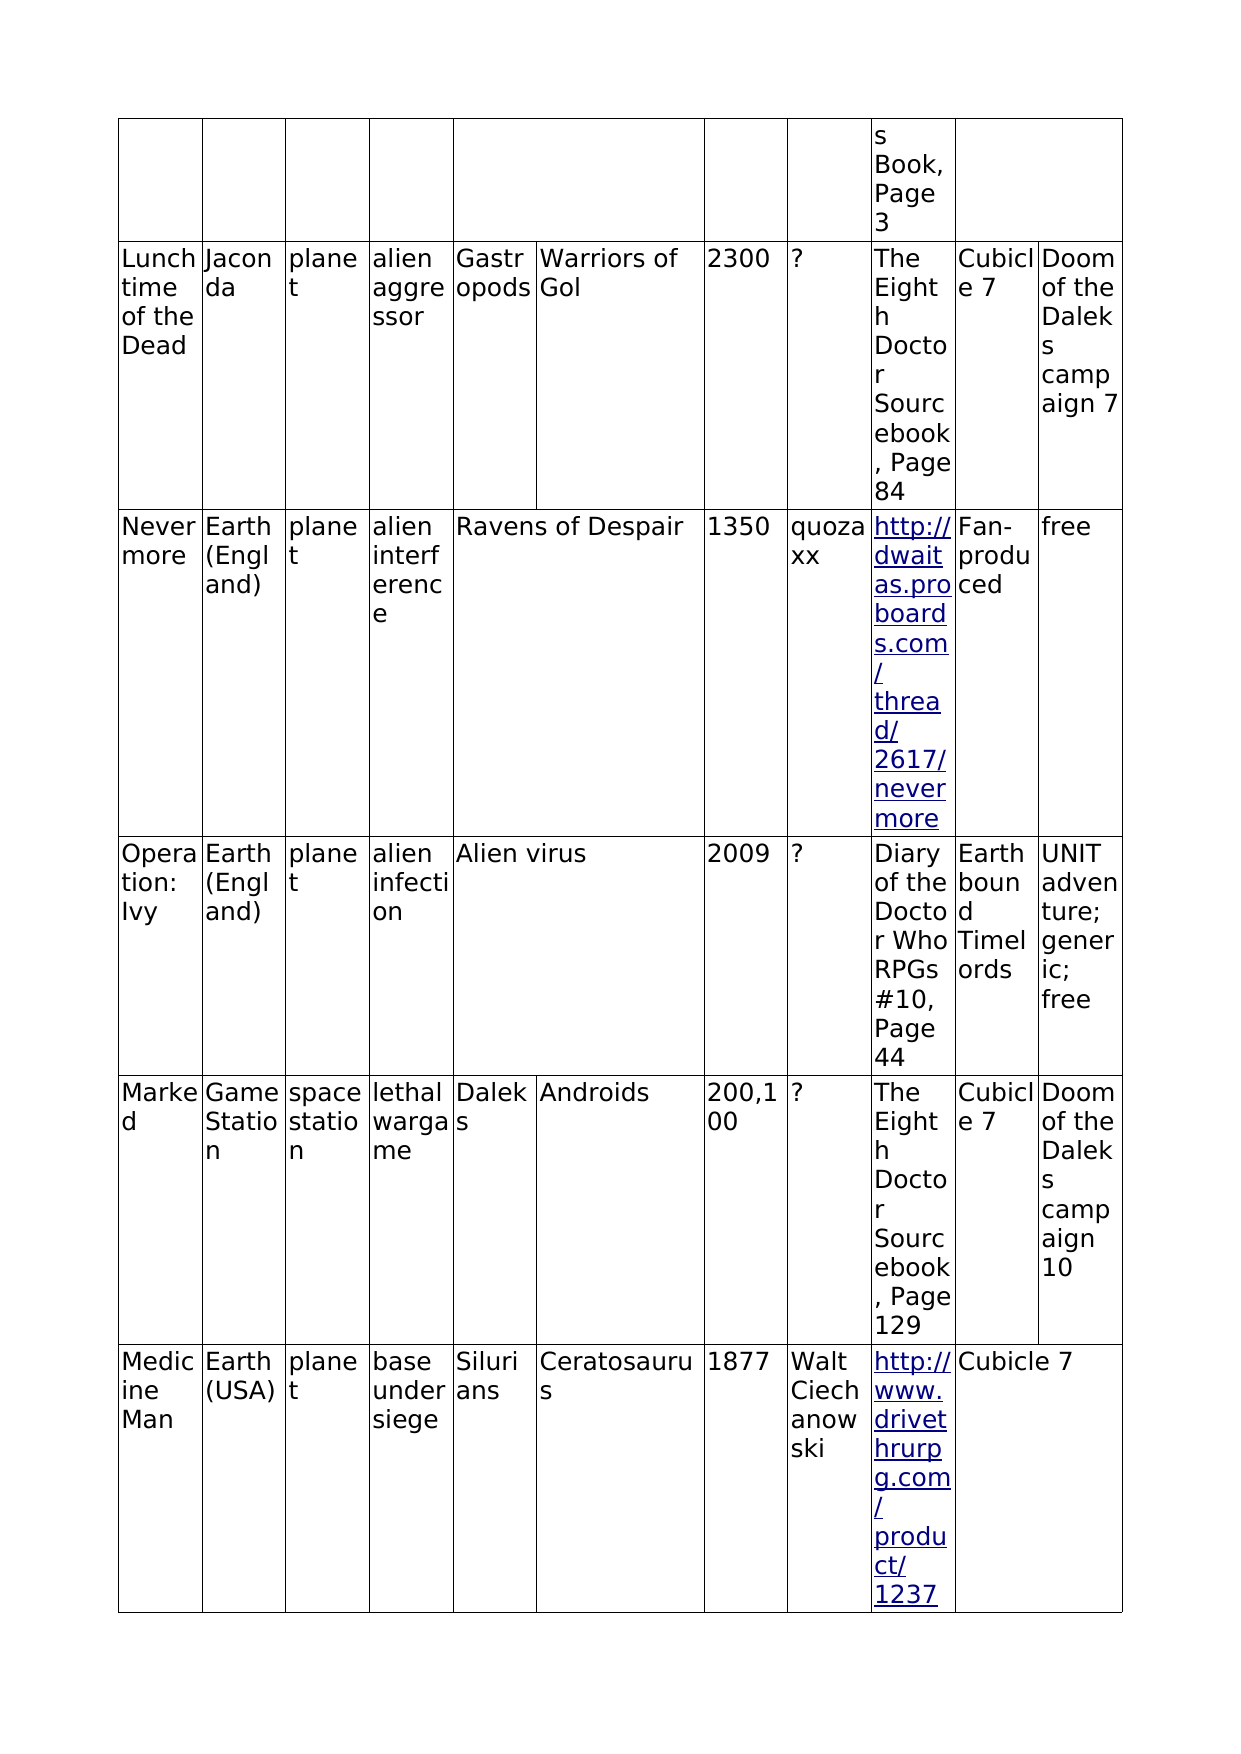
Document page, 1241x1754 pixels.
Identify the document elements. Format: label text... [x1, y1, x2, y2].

table_cell 2300 [705, 242, 787, 509]
table_cell [956, 119, 1122, 241]
table_cell Alien virus [454, 837, 704, 1075]
table_cell [286, 119, 369, 241]
table_cell [454, 119, 704, 241]
table_cell 200,100 [705, 1076, 787, 1344]
table_cell [119, 119, 202, 241]
table_cell Fan-produced [956, 510, 1038, 836]
table_cell 1877 [705, 1345, 787, 1612]
table_cell Cubicle 7 [956, 242, 1038, 509]
table_cell planet [286, 242, 369, 509]
table_cell 2009 [705, 837, 787, 1075]
table_cell Earth (England) [203, 837, 285, 1075]
table_cell Androids [537, 1076, 704, 1344]
table_cell free [1039, 510, 1122, 836]
table_cell 1350 [705, 510, 787, 836]
table_cell Gastropods [454, 242, 536, 509]
table_cell lethal wargame [370, 1076, 453, 1344]
table_cell Silurians [454, 1345, 536, 1612]
table_cell [705, 119, 787, 241]
table_cell Cubicle 7 [956, 1076, 1038, 1344]
table_cell planet [286, 510, 369, 836]
table_cell Jaconda [203, 242, 285, 509]
table_cell Earth (England) [203, 510, 285, 836]
table_cell http://dwaitas.proboards.com/thread/2617/nevermore [872, 510, 955, 836]
table_cell alien infection [370, 837, 453, 1075]
table_cell Marked [119, 1076, 202, 1344]
table_cell Diary of the Doctor Who RPGs #10, Page 44 [872, 837, 955, 1075]
table_cell base under siege [370, 1345, 453, 1612]
table_cell Nevermore [119, 510, 202, 836]
table_cell Earth (USA) [203, 1345, 285, 1612]
table_cell Medicine Man [119, 1345, 202, 1612]
table_cell s Book, Page 3 [872, 119, 955, 241]
table_cell Warriors of Gol [537, 242, 704, 509]
table_cell Daleks [454, 1076, 536, 1344]
table_cell Doom of the Daleks campaign 7 [1039, 242, 1122, 509]
table_cell planet [286, 837, 369, 1075]
table_cell Ceratosaurus [537, 1345, 704, 1612]
table_cell Lunchtime of the Dead [119, 242, 202, 509]
table_cell UNIT adventure; generic; free [1039, 837, 1122, 1075]
table_cell Operation: Ivy [119, 837, 202, 1075]
table_cell quozaxx [788, 510, 871, 836]
table_cell planet [286, 1345, 369, 1612]
table_cell Ravens of Despair [454, 510, 704, 836]
table_cell ? [788, 242, 871, 509]
table_cell [203, 119, 285, 241]
table_cell Earthbound Timelords [956, 837, 1038, 1075]
table_cell GameStation [203, 1076, 285, 1344]
table_cell The Eighth Doctor Sourcebook, Page 84 [872, 242, 955, 509]
table_cell [788, 119, 871, 241]
table_cell Cubicle 7 [956, 1345, 1122, 1612]
table_cell alien interference [370, 510, 453, 836]
table_cell [370, 119, 453, 241]
table_cell space station [286, 1076, 369, 1344]
table_cell ? [788, 837, 871, 1075]
table_cell The Eighth Doctor Sourcebook, Page 129 [872, 1076, 955, 1344]
table_cell http://www.drivethrurpg.com/product/1237 [872, 1345, 955, 1612]
table_cell Walt Ciechanowski [788, 1345, 871, 1612]
table_cell ? [788, 1076, 871, 1344]
table_cell alien aggressor [370, 242, 453, 509]
table_cell Doom of the Daleks campaign 10 [1039, 1076, 1122, 1344]
